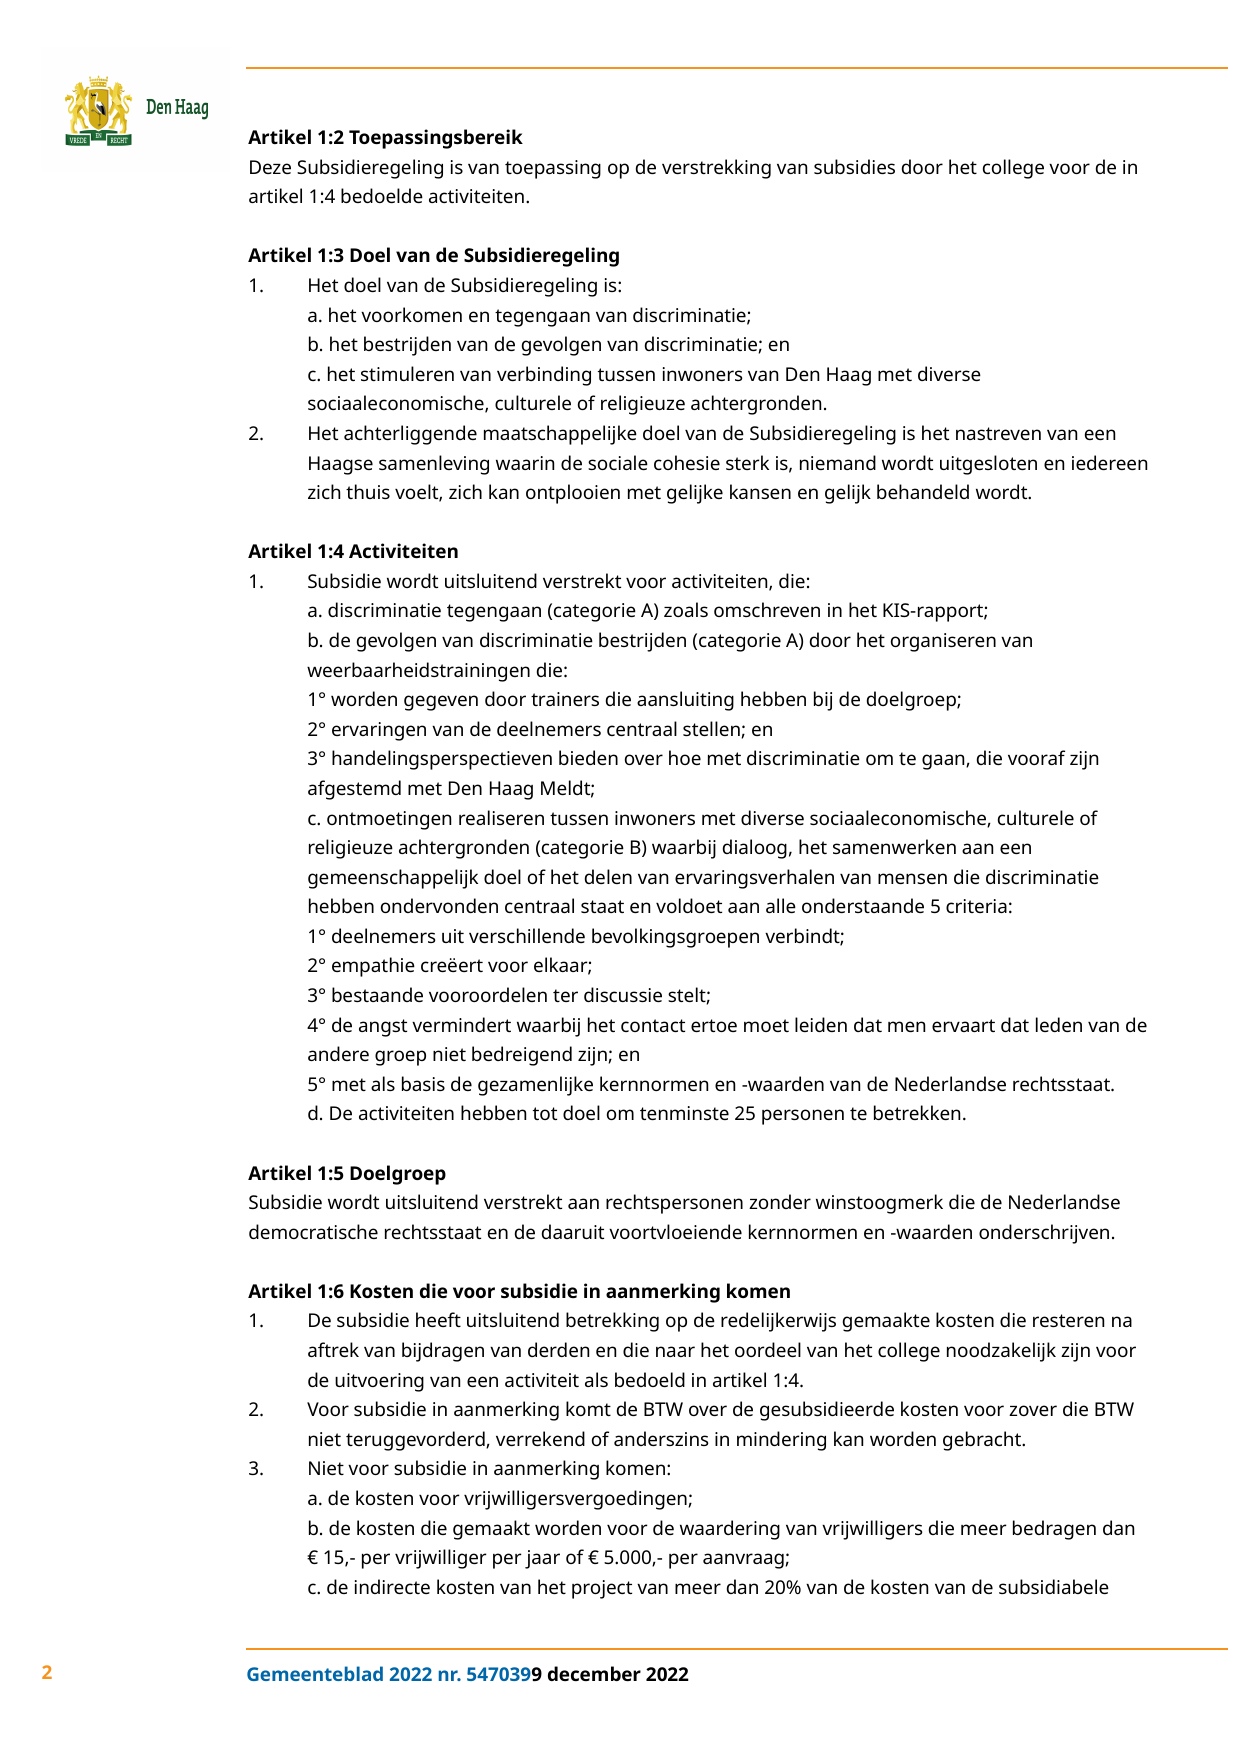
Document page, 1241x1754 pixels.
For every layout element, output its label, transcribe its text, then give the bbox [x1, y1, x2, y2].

list c. de indirecte kosten van het project van meer dan 20% van de kosten van de subsidiabele [248, 1574, 1152, 1600]
list 4° de angst vermindert waarbij het contact ertoe moet leiden dat men ervaart dat leden van de andere groep niet bedreigend zijn; en [248, 1012, 1152, 1067]
list a. het voorkomen en tegengaan van discriminatie; [248, 302, 1152, 328]
list a. discriminatie tegengaan (categorie A) zoals omschreven in het KIS-rapport; [248, 598, 1152, 623]
list b. de kosten die gemaakt worden voor de waardering van vrijwilligers die meer bedragen dan € 15,- per vrijwilliger per jaar of € 5.000,- per aanvraag; [248, 1515, 1152, 1570]
text Artikel 1:2 Toepassingsbereik [248, 124, 1152, 150]
list 1° worden gegeven door trainers die aansluiting hebben bij de doelgroep; [248, 686, 1152, 712]
list Subsidie wordt uitsluitend verstrekt voor activiteiten, die: [248, 568, 1152, 594]
list 3° handelingsperspectieven bieden over hoe met discriminatie om te gaan, die vooraf zijn afgestemd met Den Haag Meldt; [248, 746, 1152, 801]
list 5° met als basis de gezamenlijke kernnormen en -waarden van de Nederlandse rechtsstaat. [248, 1071, 1152, 1097]
list Niet voor subsidie in aanmerking komen: [248, 1456, 1152, 1481]
list c. ontmoetingen realiseren tussen inwoners met diverse sociaaleconomische, culturele of religieuze achtergronden (categorie B) waarbij dialoog, het samenwerken aan een gemeenschappelijk doel of het delen van ervaringsverhalen van mensen die discriminatie hebben ondervonden centraal staat en voldoet aan alle onderstaande 5 criteria: [248, 805, 1152, 919]
list a. de kosten voor vrijwilligersvergoedingen; [248, 1485, 1152, 1511]
text Artikel 1:5 Doelgroep [248, 1160, 1152, 1186]
list 2° empathie creëert voor elkaar; [248, 953, 1152, 978]
list d. De activiteiten hebben tot doel om tenminste 25 personen te betrekken. [248, 1101, 1152, 1126]
list De subsidie heeft uitsluitend betrekking op de redelijkerwijs gemaakte kosten die resteren na aftrek van bijdragen van derden en die naar het oordeel van het college noodzakelijk zijn voor de uitvoering van een activiteit als bedoeld in artikel 1:4. [248, 1308, 1152, 1393]
text Artikel 1:3 Doel van de Subsidieregeling [248, 243, 1152, 268]
list b. het bestrijden van de gevolgen van discriminatie; en [248, 331, 1152, 357]
list Het achterliggende maatschappelijke doel van de Subsidieregeling is het nastreven van een Haagse samenleving waarin de sociale cohesie sterk is, niemand wordt uitgesloten en iedereen zich thuis voelt, zich kan ontplooien met gelijke kansen en gelijk behandeld wordt. [248, 420, 1152, 505]
list 3° bestaande vooroordelen ter discussie stelt; [248, 982, 1152, 1008]
list b. de gevolgen van discriminatie bestrijden (categorie A) door het organiseren van weerbaarheidstrainingen die: [248, 627, 1152, 683]
list 1° deelnemers uit verschillende bevolkingsgroepen verbindt; [248, 923, 1152, 949]
text Artikel 1:6 Kosten die voor subsidie in aanmerking komen [248, 1278, 1152, 1304]
list Voor subsidie in aanmerking komt de BTW over de gesubsidieerde kosten voor zover die BTW niet teruggevorderd, verrekend of anderszins in mindering kan worden gebracht. [248, 1396, 1152, 1452]
picture [41, 47, 231, 172]
list 2° ervaringen van de deelnemers centraal stellen; en [248, 716, 1152, 742]
list Het doel van de Subsidieregeling is: [248, 272, 1152, 298]
text Deze Subsidieregeling is van toepassing op de verstrekking van subsidies door het college voor de in artikel 1:4 bedoelde activiteiten. [248, 154, 1152, 209]
text Artikel 1:4 Activiteiten [248, 538, 1152, 564]
text Subsidie wordt uitsluitend verstrekt aan rechtspersonen zonder winstoogmerk die de Nederlandse democratische rechtsstaat en de daaruit voortvloeiende kernnormen en -waarden onderschrijven. [248, 1189, 1152, 1245]
list c. het stimuleren van verbinding tussen inwoners van Den Haag met diverse sociaaleconomische, culturele of religieuze achtergronden. [248, 361, 1152, 416]
